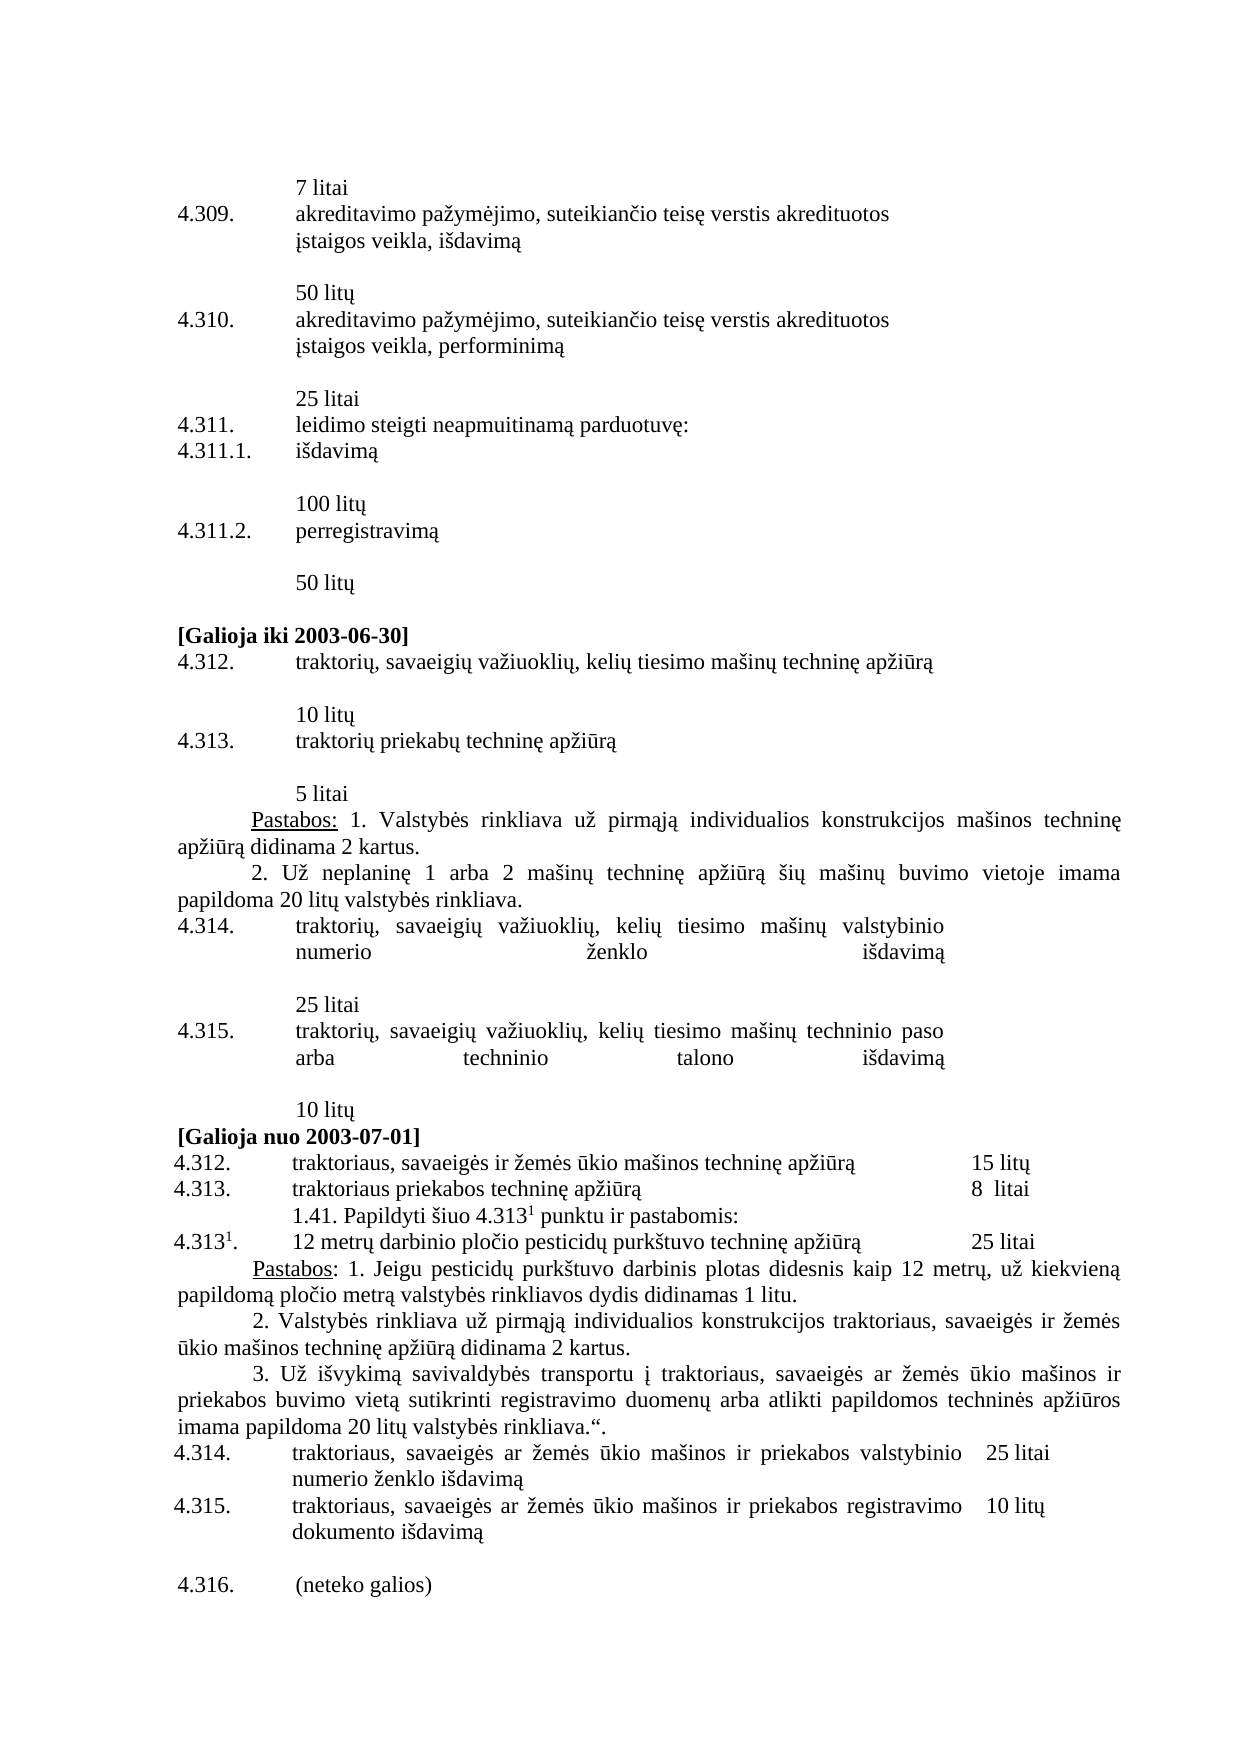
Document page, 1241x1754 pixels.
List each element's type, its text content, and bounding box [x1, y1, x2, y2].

text [Galioja iki 2003-06-30] [177, 622, 945, 648]
table_cell 4.3131. [163, 1228, 281, 1254]
text Pastabos: 1. Valstybės rinkliava už pirmąją individualios konstrukcijos mašinos techninę apžiūrą didinama 2 kartus. [177, 807, 1122, 859]
table_cell traktoriaus priekabos techninę apžiūrą [281, 1176, 960, 1202]
table_header traktoriaus, savaeigės ar žemės ūkio mašinos ir priekabos valstybinio numerio ženklo išdavimą [281, 1439, 974, 1492]
text 4.316. (neteko galios) [177, 1571, 945, 1597]
text 4.311. leidimo steigti neapmuitinamą parduotuvę: [177, 411, 945, 438]
text 4.314. traktorių, savaeigių važiuoklių, kelių tiesimo mašinų valstybinio numerio ženklo išdavimą 25 litai [177, 912, 945, 1017]
text 4.311.2. perregistravimą 50 litų [177, 517, 945, 596]
table_header 4.314. [163, 1439, 281, 1492]
table_header 15 litų [960, 1149, 1133, 1176]
table_header traktoriaus, savaeigės ir žemės ūkio mašinos techninę apžiūrą [281, 1149, 960, 1176]
table_cell traktoriaus, savaeigės ar žemės ūkio mašinos ir priekabos registravimo dokumento išdavimą [281, 1492, 974, 1544]
text 4.310. akreditavimo pažymėjimo, suteikiančio teisę verstis akredituotos įstaigos veikla, performinimą 25 litai [177, 306, 945, 411]
table_cell 4.313. [163, 1176, 281, 1202]
text 4.312. traktorių, savaeigių važiuoklių, kelių tiesimo mašinų techninę apžiūrą 10 litų [177, 648, 945, 727]
table_cell 12 metrų darbinio pločio pesticidų purkštuvo techninę apžiūrą [281, 1228, 960, 1254]
text 2. Valstybės rinkliava už pirmąją individualios konstrukcijos traktoriaus, savaeigės ir žemės ūkio mašinos techninę apžiūrą didinama 2 kartus. [177, 1307, 1122, 1360]
table_cell 25 litai [960, 1228, 1133, 1254]
text [Galioja nuo 2003-07-01] [177, 1123, 945, 1149]
table_cell 4.315. [163, 1492, 281, 1544]
text 2. Už neplaninę 1 arba 2 mašinų techninę apžiūrą šių mašinų buvimo vietoje imama papildoma 20 litų valstybės rinkliava. [177, 859, 1122, 912]
text 4.311.1. išdavimą 100 litų [177, 438, 945, 517]
table_header 4.312. [163, 1149, 281, 1176]
text 7 litai [177, 148, 945, 200]
text Pastabos: 1. Jeigu pesticidų purkštuvo darbinis plotas didesnis kaip 12 metrų, už kiekvieną papildomą pločio metrą valstybės rinkliavos dydis didinamas 1 litu. [177, 1254, 1122, 1307]
table_header 25 litai [975, 1439, 1133, 1492]
text 3. Už išvykimą savivaldybės transportu į traktoriaus, savaeigės ar žemės ūkio mašinos ir priekabos buvimo vietą sutikrinti registravimo duomenų arba atlikti papildomos techninės apžiūros imama papildoma 20 litų valstybės rinkliava.“. [177, 1360, 1122, 1439]
table_cell [960, 1202, 1133, 1228]
text 4.315. traktorių, savaeigių važiuoklių, kelių tiesimo mašinų techninio paso arba techninio talono išdavimą 10 litų [177, 1017, 945, 1123]
table_cell 1.41. Papildyti šiuo 4.3131 punktu ir pastabomis: [281, 1202, 960, 1228]
text 4.309. akreditavimo pažymėjimo, suteikiančio teisę verstis akredituotos įstaigos veikla, išdavimą 50 litų [177, 200, 945, 306]
table_cell [163, 1202, 281, 1228]
text 4.313. traktorių priekabų techninę apžiūrą 5 litai [177, 727, 945, 807]
table_cell 10 litų [975, 1492, 1133, 1544]
table_cell 8 litai [960, 1176, 1133, 1202]
